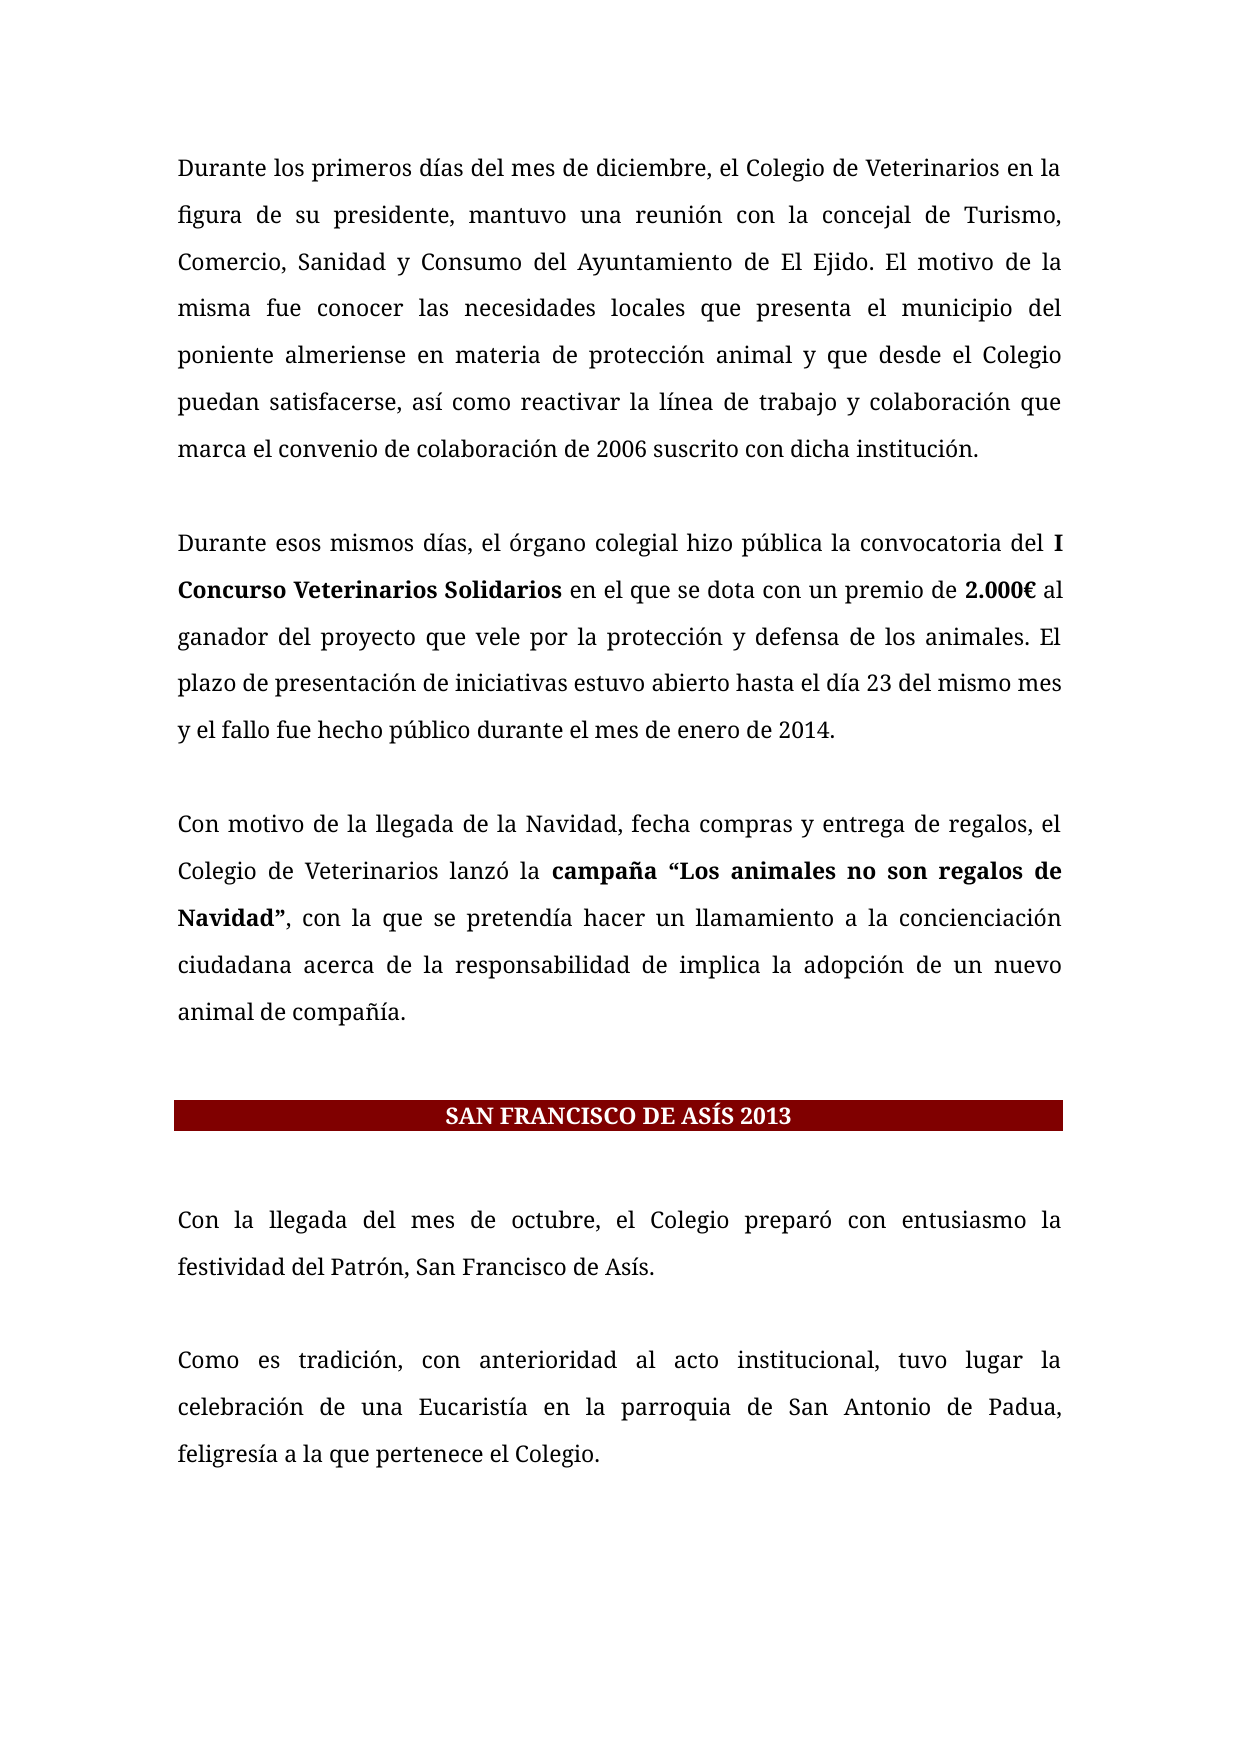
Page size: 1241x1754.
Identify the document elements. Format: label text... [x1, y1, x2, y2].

text Durante esos mismos días, el órgano colegial hizo pública la convocatoria del I Concurso Veterinarios Solidarios en el que se dota con un premio de 2.000€ al ganador del proyecto que vele por la protección y defensa de los animales. El plazo de presentación de iniciativas estuvo abierto hasta el día 23 del mismo mes y el fallo fue hecho público durante el mes de enero de 2014. [177, 527, 1063, 746]
text Durante los primeros días del mes de diciembre, el Colegio de Veterinarios en la figura de su presidente, mantuvo una reunión con la concejal de Turismo, Comercio, Sanidad y Consumo del Ayuntamiento de El Ejido. El motivo de la misma fue conocer las necesidades locales que presenta el municipio del poniente almeriense en materia de protección animal y que desde el Colegio puedan satisfacerse, así como reactivar la línea de trabajo y colaboración que marca el convenio de colaboración de 2006 suscrito con dicha institución. [177, 152, 1063, 464]
text SAN FRANCISCO DE ASÍS 2013 [174, 1100, 1063, 1131]
text Como es tradición, con anterioridad al acto institucional, tuvo lugar la celebración de una Eucaristía en la parroquia de San Antonio de Padua, feligresía a la que pertenece el Colegio. [177, 1344, 1063, 1469]
text Con motivo de la llegada de la Navidad, fecha compras y entrega de regalos, el Colegio de Veterinarios lanzó la campaña “Los animales no son regalos de Navidad”, con la que se pretendía hacer un llamamiento a la concienciación ciudadana acerca de la responsabilidad de implica la adopción de un nuevo animal de compañía. [177, 808, 1063, 1027]
text Con la llegada del mes de octubre, el Colegio preparó con entusiasmo la festividad del Patrón, San Francisco de Asís. [177, 1204, 1063, 1282]
